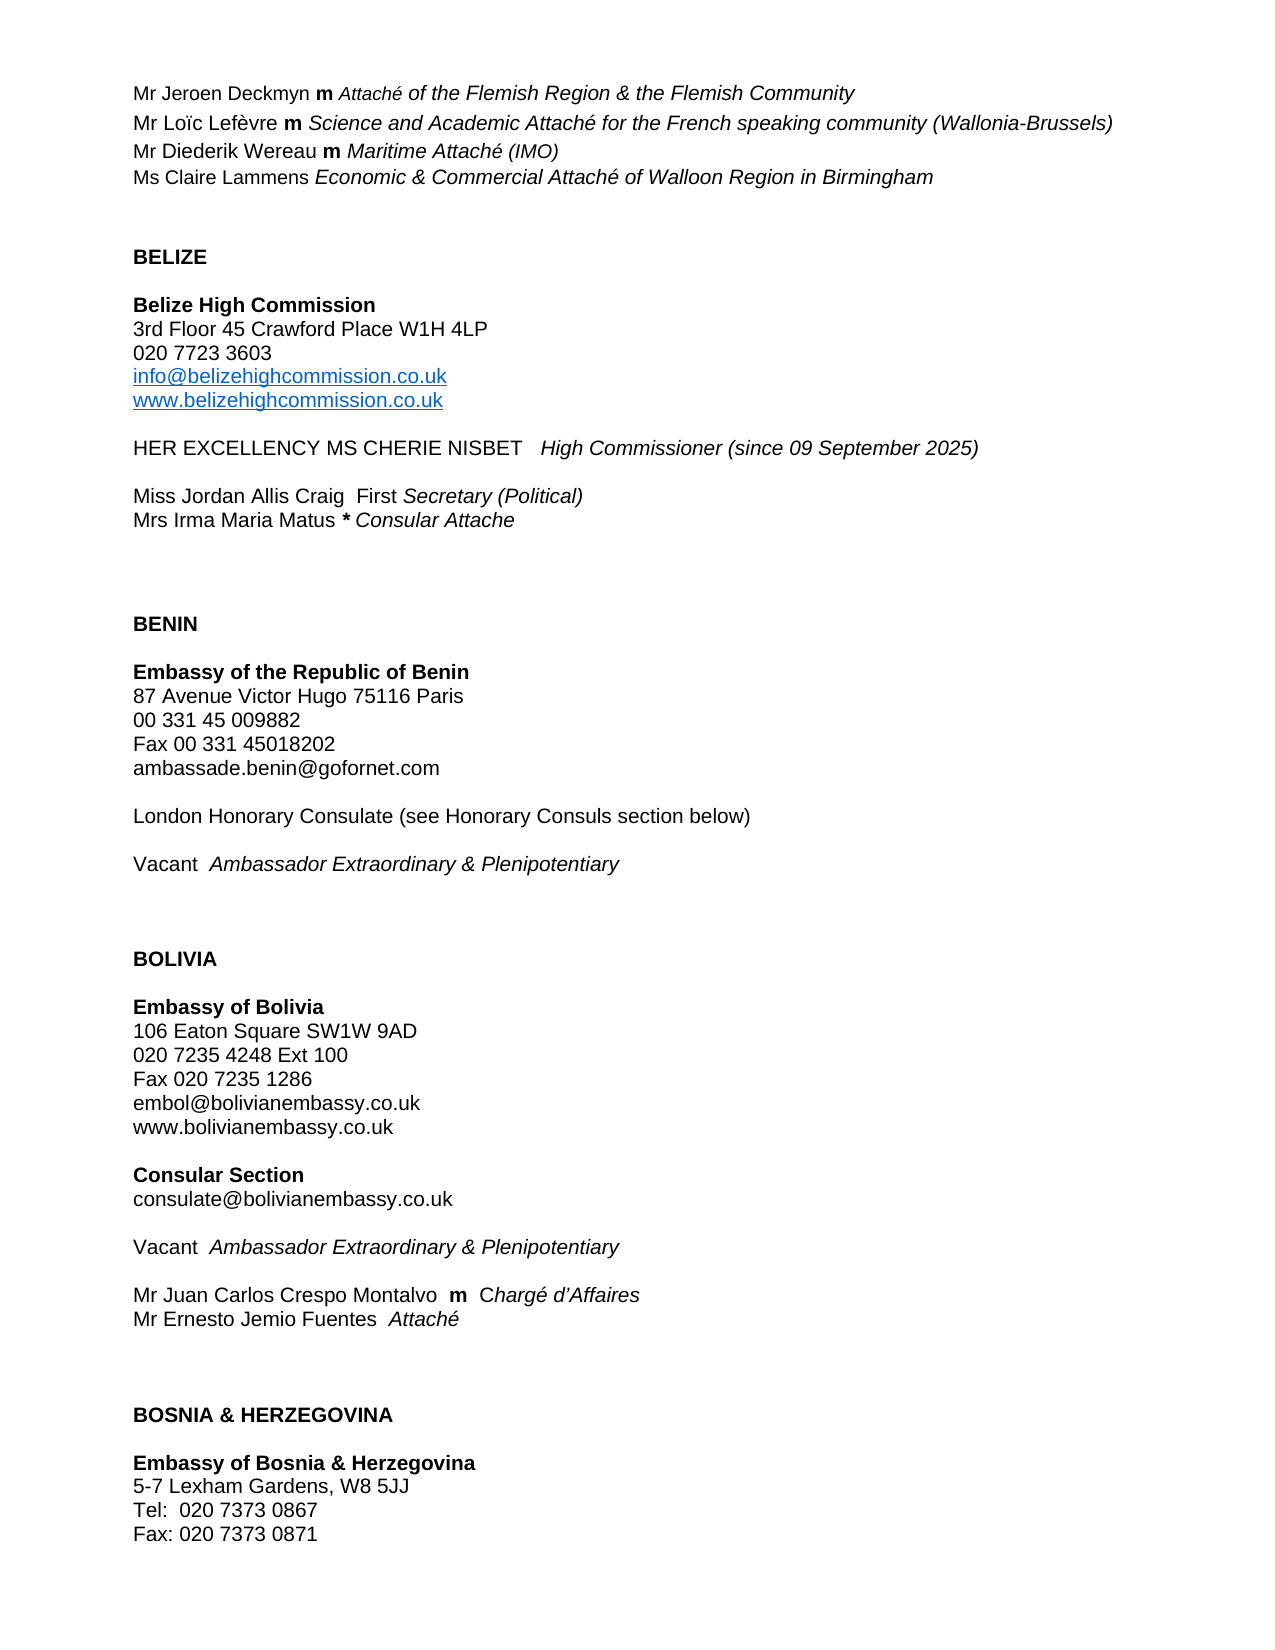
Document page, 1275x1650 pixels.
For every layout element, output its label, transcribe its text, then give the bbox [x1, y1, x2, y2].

text Tel: 020 7373 0867 [133, 1498, 1181, 1522]
text Miss Jordan Allis Craig First Secretary (Political) [133, 484, 1181, 508]
text ambassade.benin@gofornet.com [133, 756, 1181, 779]
text 87 Avenue Victor Hugo 75116 Paris [133, 684, 1181, 708]
text Fax 00 331 45018202 [133, 732, 1181, 756]
text 3rd Floor 45 Crawford Place W1H 4LP [133, 316, 1181, 340]
text embol@bolivianembassy.co.uk [133, 1091, 1181, 1115]
subtitle Embassy of the Republic of Benin [133, 660, 1181, 684]
text BOLIVIA [133, 947, 1181, 971]
text Mr Jeroen Deckmyn m Attaché of the Flemish Region & the Flemish Community [133, 81, 1181, 105]
text Embassy of Bosnia & Herzegovina [133, 1450, 1181, 1474]
text Mr Loïc Lefèvre m Science and Academic Attaché for the French speaking community (Wallonia-Brussels) [133, 106, 1181, 137]
text 00 331 45 009882 [133, 708, 1181, 732]
text Fax: 020 7373 0871 [133, 1522, 1181, 1546]
text 106 Eaton Square SW1W 9AD [133, 1019, 1181, 1043]
text 020 7235 4248 Ext 100 [133, 1043, 1181, 1067]
text www.bolivianembassy.co.uk [133, 1115, 1181, 1139]
text BELIZE [133, 244, 1181, 268]
text consulate@bolivianembassy.co.uk [133, 1187, 1181, 1211]
text Mr Diederik Wereau m Maritime Attaché (IMO) [133, 139, 1181, 163]
text Ms Claire Lammens Economic & Commercial Attaché of Walloon Region in Birmingham [133, 165, 1181, 189]
text BOSNIA & HERZEGOVINA [133, 1402, 1181, 1426]
text Mr Ernesto Jemio Fuentes Attaché [133, 1307, 1181, 1331]
text Fax 020 7235 1286 [133, 1067, 1181, 1091]
text HER EXCELLENCY MS CHERIE NISBET High Commissioner (since 09 September 2025) [133, 436, 1181, 460]
text BENIN [133, 612, 1181, 636]
text Mrs Irma Maria Matus * Consular Attache [133, 508, 1181, 532]
text 020 7723 3603 [133, 340, 1181, 364]
text info@belizehighcommission.co.uk www.belizehighcommission.co.uk [133, 364, 1181, 412]
text Vacant Ambassador Extraordinary & Plenipotentiary [133, 1235, 1181, 1259]
text Belize High Commission [133, 292, 1181, 316]
text Embassy of Bolivia [133, 995, 1181, 1019]
text 5-7 Lexham Gardens, W8 5JJ [133, 1474, 1181, 1498]
text Vacant Ambassador Extraordinary & Plenipotentiary [133, 851, 1181, 875]
text London Honorary Consulate (see Honorary Consuls section below) [133, 803, 1181, 827]
text Consular Section [133, 1163, 1181, 1187]
text Mr Juan Carlos Crespo Montalvo m Chargé d’Affaires [133, 1283, 1181, 1307]
